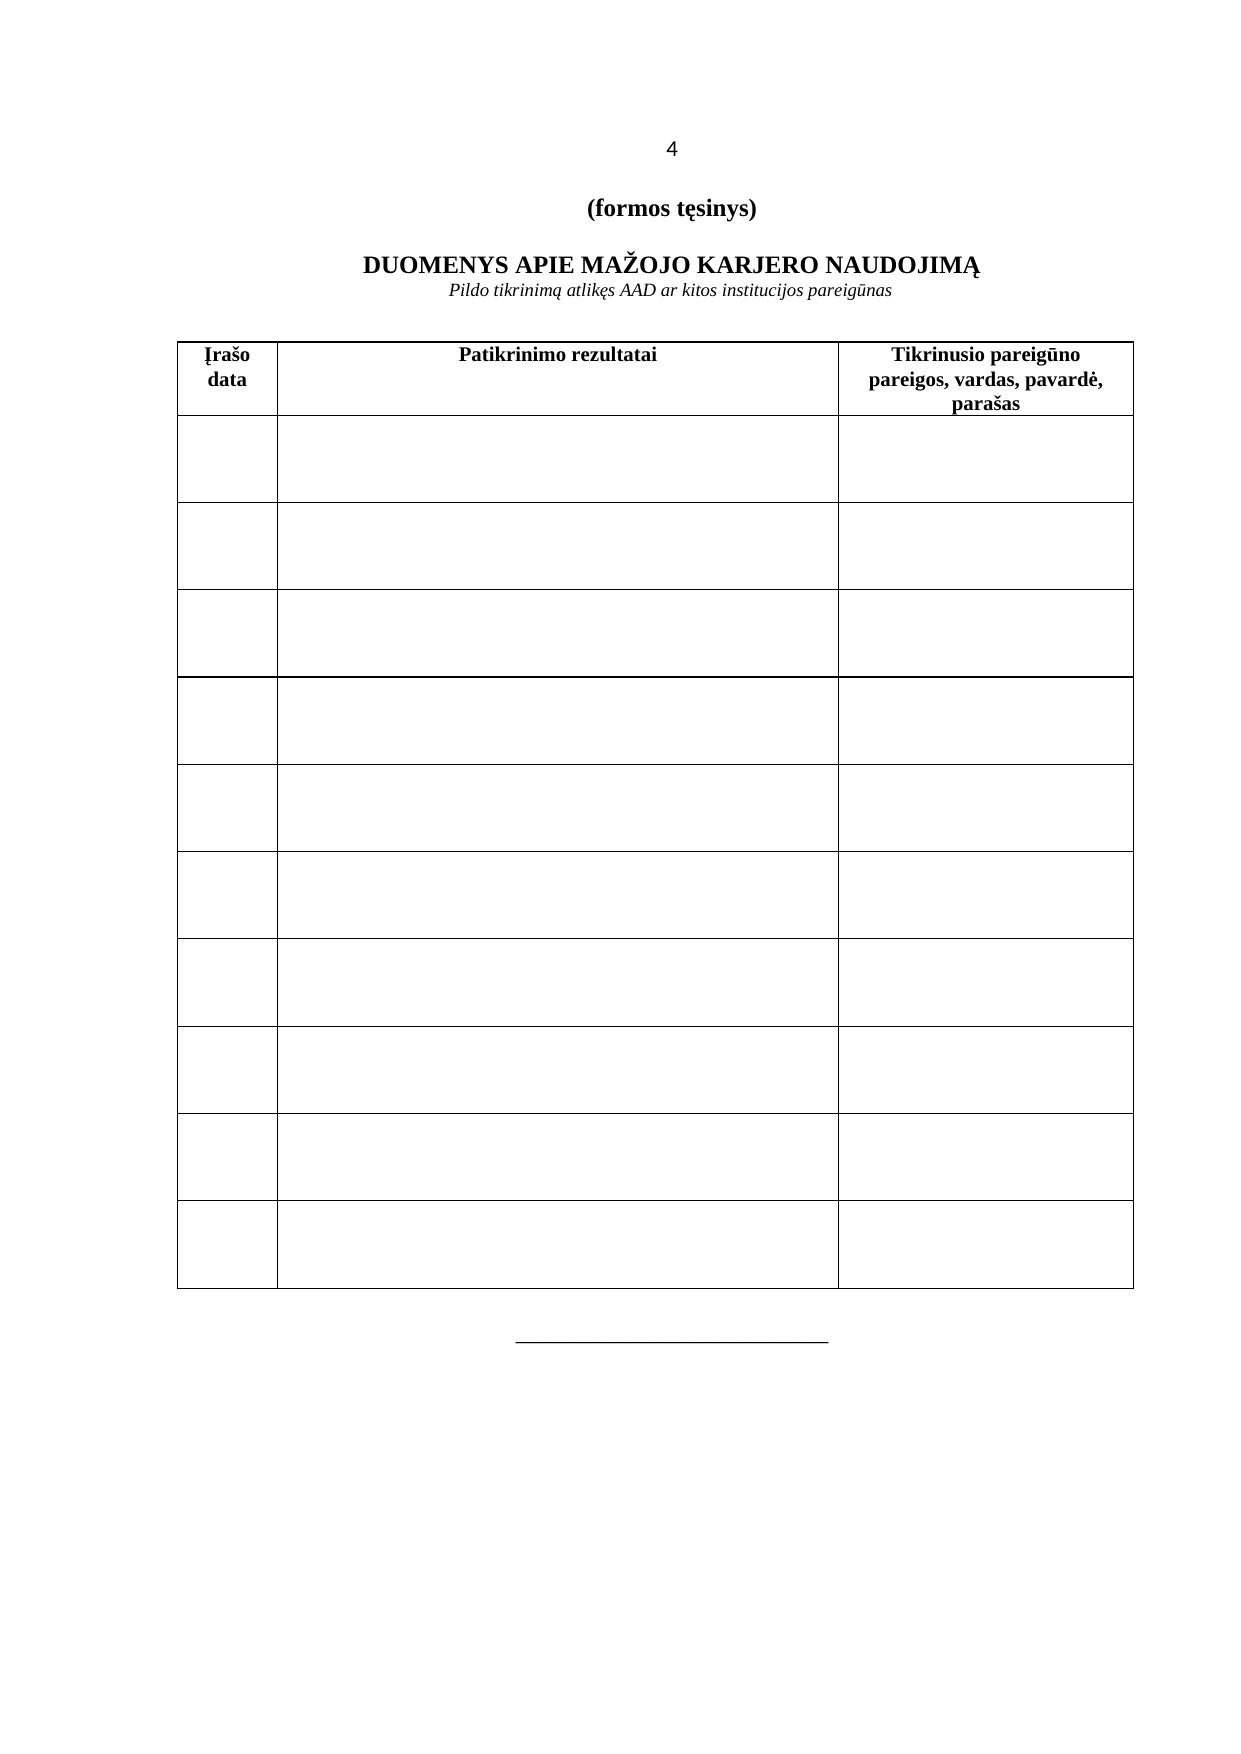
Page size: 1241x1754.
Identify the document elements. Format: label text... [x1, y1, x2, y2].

table_cell [178, 678, 277, 764]
table_cell [839, 503, 1133, 589]
text _________________________ [177, 1317, 1166, 1346]
table_cell [178, 416, 277, 502]
table_header Tikrinusio pareigūno pareigos, vardas, pavardė, parašas [839, 343, 1133, 414]
table_cell [839, 416, 1133, 502]
table_cell [178, 765, 277, 851]
text (formos tęsinys) [177, 193, 1166, 222]
table_cell [278, 503, 838, 589]
table_cell [839, 1114, 1133, 1200]
text Pildo tikrinimą atlikęs AAD ar kitos institucijos pareigūnas [177, 279, 1166, 313]
table_cell [278, 1027, 838, 1113]
table_cell [278, 416, 838, 502]
table_cell [278, 765, 838, 851]
table_header Įrašo data [178, 343, 277, 414]
table_cell [839, 1201, 1133, 1287]
table_cell [278, 852, 838, 938]
table_cell [178, 503, 277, 589]
table_cell [278, 1201, 838, 1287]
table_cell [178, 939, 277, 1026]
table_cell [178, 1027, 277, 1113]
table_cell [178, 1201, 277, 1287]
table_cell [839, 765, 1133, 851]
table_cell [178, 1114, 277, 1200]
table_cell [839, 939, 1133, 1026]
text DUOMENYS APIE MAŽOJO KARJERO NAUDOJIMĄ [177, 250, 1166, 279]
table_cell [278, 590, 838, 676]
table_cell [839, 852, 1133, 938]
table_cell [178, 590, 277, 676]
table_cell [178, 852, 277, 938]
table_cell [278, 678, 838, 764]
table_cell [278, 939, 838, 1026]
table_cell [839, 678, 1133, 764]
table_cell [839, 1027, 1133, 1113]
table_cell [839, 590, 1133, 676]
table_header Patikrinimo rezultatai [278, 343, 838, 414]
table_cell [278, 1114, 838, 1200]
